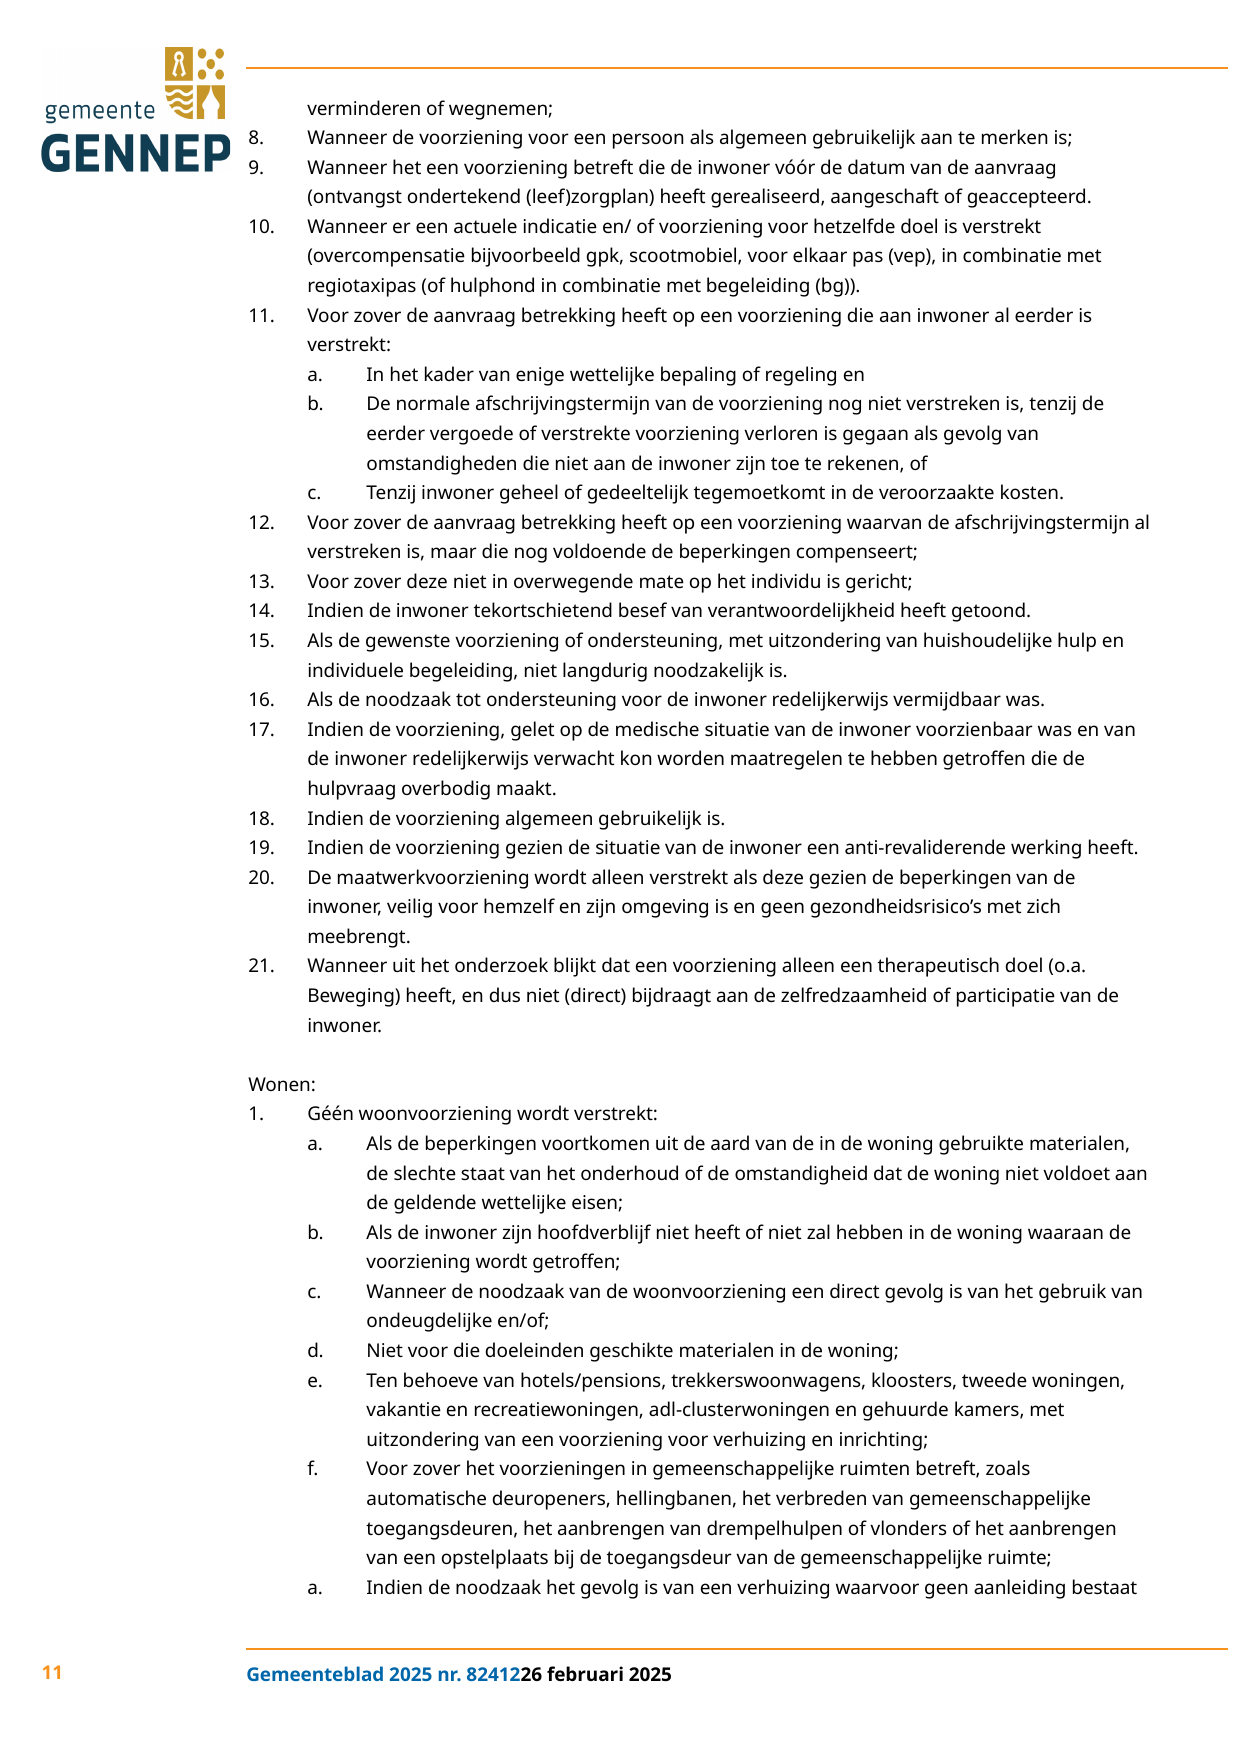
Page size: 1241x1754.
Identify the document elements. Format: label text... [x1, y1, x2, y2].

list Indien de voorziening gezien de situatie van de inwoner een anti-revaliderende werking heeft. [248, 834, 1152, 860]
list Wanneer er een actuele indicatie en/ of voorziening voor hetzelfde doel is verstrekt (overcompensatie bijvoorbeeld gpk, scootmobiel, voor elkaar pas (vep), in combinatie met regiotaxipas (of hulphond in combinatie met begeleiding (bg)). [248, 213, 1152, 298]
list De normale afschrijvingstermijn van de voorziening nog niet verstreken is, tenzij de eerder vergoede of verstrekte voorziening verloren is gegaan als gevolg van omstandigheden die niet aan de inwoner zijn toe te rekenen, of [307, 391, 1152, 476]
list Indien de inwoner tekortschietend besef van verantwoordelijkheid heeft getoond. [248, 598, 1152, 623]
list Indien de voorziening, gelet op de medische situatie van de inwoner voorzienbaar was en van de inwoner redelijkerwijs verwacht kon worden maatregelen te hebben getroffen die de hulpvraag overbodig maakt. [248, 716, 1152, 801]
list Voor zover het voorzieningen in gemeenschappelijke ruimten betreft, zoals automatische deuropeners, hellingbanen, het verbreden van gemeenschappelijke toegangsdeuren, het aanbrengen van drempelhulpen of vlonders of het aanbrengen van een opstelplaats bij de toegangsdeur van de gemeenschappelijke ruimte; [307, 1456, 1152, 1570]
list De maatwerkvoorziening wordt alleen verstrekt als deze gezien de beperkingen van de inwoner, veilig voor hemzelf en zijn omgeving is en geen gezondheidsrisico’s met zich meebrengt. [248, 864, 1152, 949]
list Wanneer de voorziening voor een persoon als algemeen gebruikelijk aan te merken is; [248, 124, 1152, 150]
list Als de noodzaak tot ondersteuning voor de inwoner redelijkerwijs vermijdbaar was. [248, 686, 1152, 712]
list In het kader van enige wettelijke bepaling of regeling en [307, 361, 1152, 387]
list Indien de voorziening algemeen gebruikelijk is. [248, 805, 1152, 831]
list Als de inwoner zijn hoofdverblijf niet heeft of niet zal hebben in de woning waaraan de voorziening wordt getroffen; [307, 1219, 1152, 1274]
list Wanneer de noodzaak van de woonvoorziening een direct gevolg is van het gebruik van ondeugdelijke en/of; [307, 1278, 1152, 1333]
list Wanneer het een voorziening betreft die de inwoner vóór de datum van de aanvraag (ontvangst ondertekend (leef)zorgplan) heeft gerealiseerd, aangeschaft of geaccepteerd. [248, 154, 1152, 209]
text Wonen: [248, 1071, 1152, 1097]
list Géén woonvoorziening wordt verstrekt: [248, 1101, 1152, 1126]
list verminderen of wegnemen; [248, 95, 1152, 121]
list Als de gewenste voorziening of ondersteuning, met uitzondering van huishoudelijke hulp en individuele begeleiding, niet langdurig noodzakelijk is. [248, 627, 1152, 683]
list Wanneer uit het onderzoek blijkt dat een voorziening alleen een therapeutisch doel (o.a. Beweging) heeft, en dus niet (direct) bijdraagt aan de zelfredzaamheid of participatie van de inwoner. [248, 953, 1152, 1038]
list Indien de noodzaak het gevolg is van een verhuizing waarvoor geen aanleiding bestaat [307, 1574, 1152, 1600]
list Voor zover deze niet in overwegende mate op het individu is gericht; [248, 568, 1152, 594]
list Als de beperkingen voortkomen uit de aard van de in de woning gebruikte materialen, de slechte staat van het onderhoud of de omstandigheid dat de woning niet voldoet aan de geldende wettelijke eisen; [307, 1130, 1152, 1215]
list Voor zover de aanvraag betrekking heeft op een voorziening waarvan de afschrijvingstermijn al verstreken is, maar die nog voldoende de beperkingen compenseert; [248, 509, 1152, 564]
list Niet voor die doeleinden geschikte materialen in de woning; [307, 1337, 1152, 1363]
list Tenzij inwoner geheel of gedeeltelijk tegemoetkomt in de veroorzaakte kosten. [307, 479, 1152, 505]
list Voor zover de aanvraag betrekking heeft op een voorziening die aan inwoner al eerder is verstrekt: [248, 302, 1152, 357]
list Ten behoeve van hotels/pensions, trekkerswoonwagens, kloosters, tweede woningen, vakantie en recreatiewoningen, adl-clusterwoningen en gehuurde kamers, met uitzondering van een voorziening voor verhuizing en inrichting; [307, 1367, 1152, 1452]
picture [41, 47, 231, 172]
